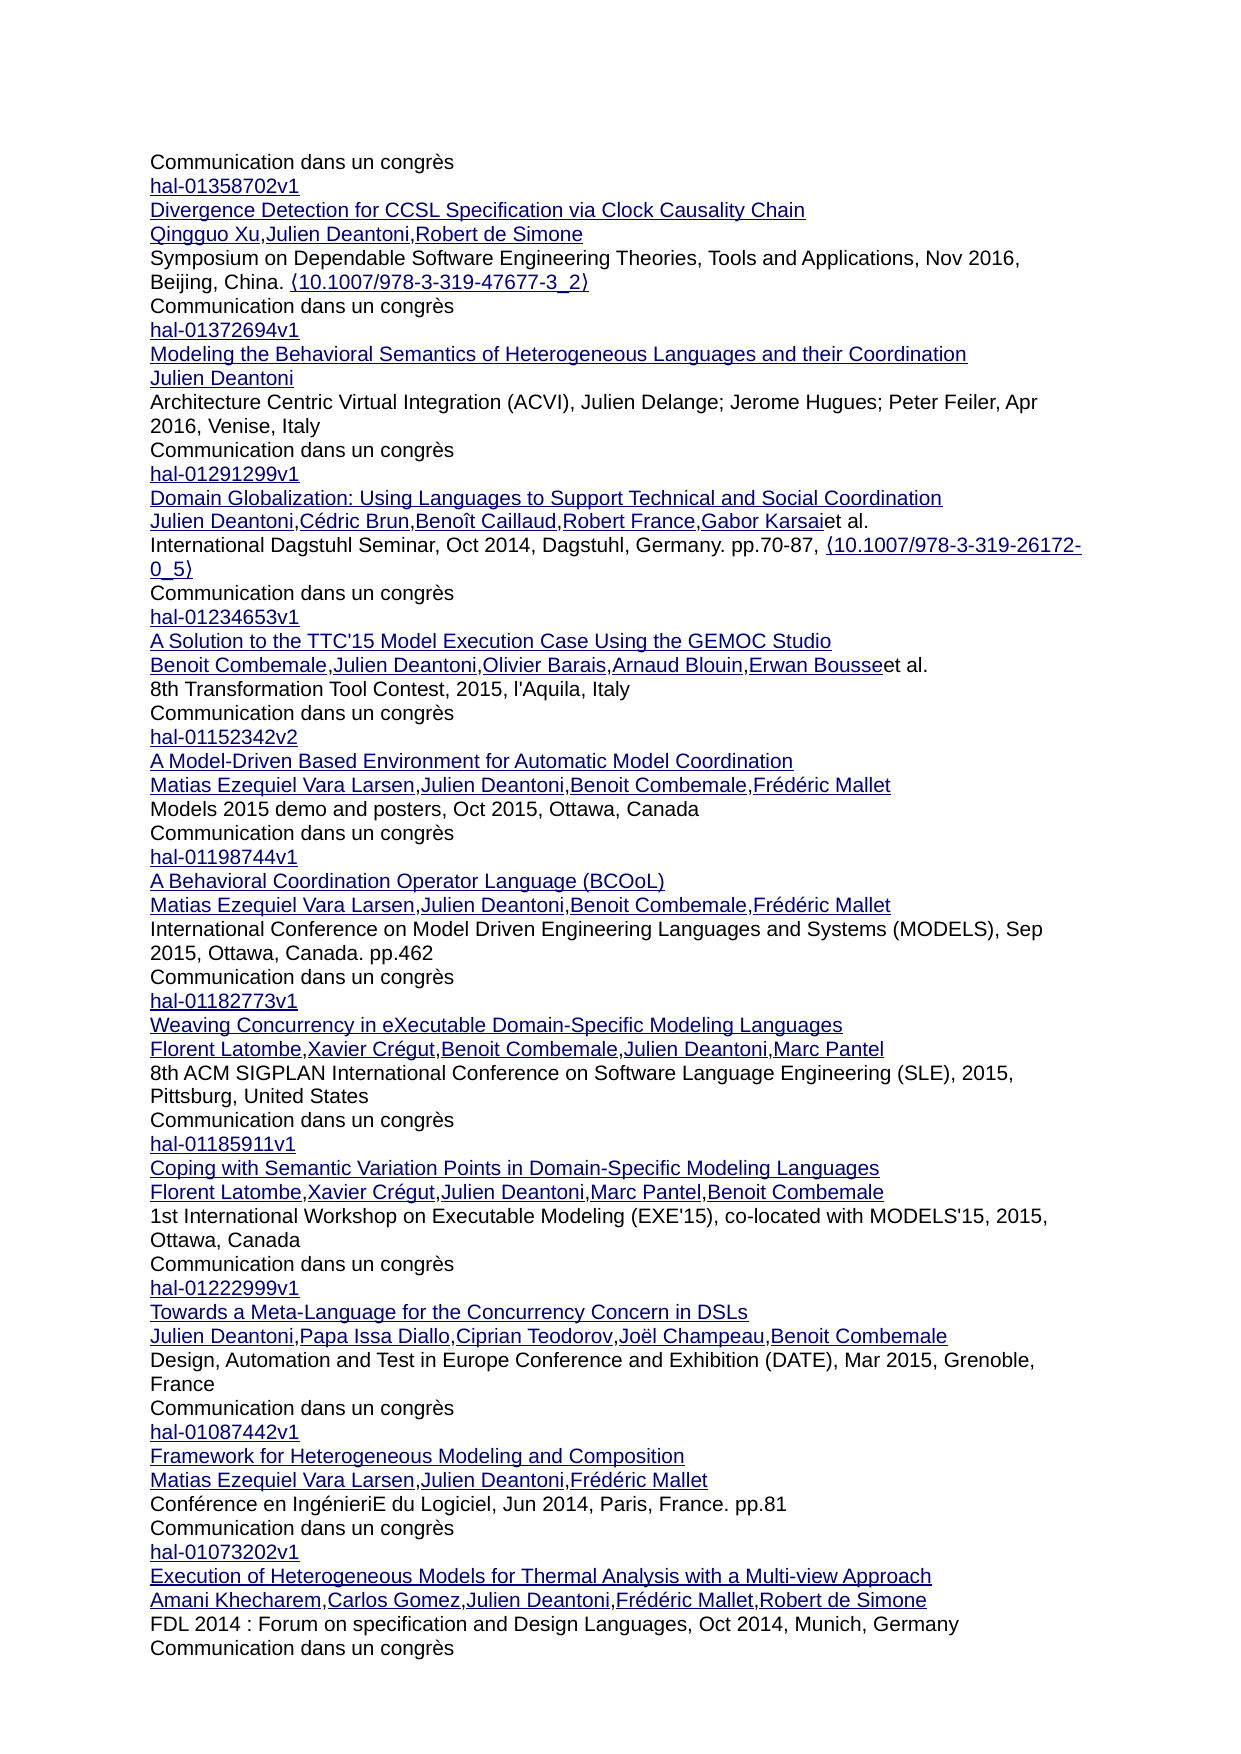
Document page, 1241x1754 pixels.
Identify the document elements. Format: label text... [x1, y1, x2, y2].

table_cell Domain Globalization: Using Languages to Support Technical and Social Coordination Julien Deantoni,Cédric Brun,Benoît Caillaud,Robert France,Gabor Karsaiet al. International Dagstuhl Seminar, Oct 2014, Dagstuhl, Germany. pp.70-87, ⟨10.1007/978-3-319-26172-0_5⟩ Communication dans un congrès hal-01234653v1 [150, 485, 1090, 629]
table_cell Towards a Meta-Language for the Concurrency Concern in DSLs Julien Deantoni,Papa Issa Diallo,Ciprian Teodorov,Joël Champeau,Benoit Combemale Design, Automation and Test in Europe Conference and Exhibition (DATE), Mar 2015, Grenoble, France Communication dans un congrès hal-01087442v1 [150, 1300, 1090, 1444]
table_cell A Behavioral Coordination Operator Language (BCOoL) Matias Ezequiel Vara Larsen,Julien Deantoni,Benoit Combemale,Frédéric Mallet International Conference on Model Driven Engineering Languages and Systems (MODELS), Sep 2015, Ottawa, Canada. pp.462 Communication dans un congrès hal-01182773v1 [150, 869, 1090, 1012]
table_cell Weaving Concurrency in eXecutable Domain-Specific Modeling Languages Florent Latombe,Xavier Crégut,Benoit Combemale,Julien Deantoni,Marc Pantel 8th ACM SIGPLAN International Conference on Software Language Engineering (SLE), 2015, Pittsburg, United States Communication dans un congrès hal-01185911v1 [150, 1013, 1090, 1156]
table_cell Coping with Semantic Variation Points in Domain-Specific Modeling Languages Florent Latombe,Xavier Crégut,Julien Deantoni,Marc Pantel,Benoit Combemale 1st International Workshop on Executable Modeling (EXE'15), co-located with MODELS'15, 2015, Ottawa, Canada Communication dans un congrès hal-01222999v1 [150, 1156, 1090, 1300]
table_cell Framework for Heterogeneous Modeling and Composition Matias Ezequiel Vara Larsen,Julien Deantoni,Frédéric Mallet Conférence en IngénieriE du Logiciel, Jun 2014, Paris, France. pp.81 Communication dans un congrès hal-01073202v1 [150, 1444, 1090, 1563]
table_cell Communication dans un congrès hal-01358702v1 [150, 150, 1090, 198]
table_cell A Solution to the TTC'15 Model Execution Case Using the GEMOC Studio Benoit Combemale,Julien Deantoni,Olivier Barais,Arnaud Blouin,Erwan Bousseet al. 8th Transformation Tool Contest, 2015, l'Aquila, Italy Communication dans un congrès hal-01152342v2 [150, 629, 1090, 749]
table_cell Execution of Heterogeneous Models for Thermal Analysis with a Multi-view Approach Amani Khecharem,Carlos Gomez,Julien Deantoni,Frédéric Mallet,Robert de Simone FDL 2014 : Forum on specification and Design Languages, Oct 2014, Munich, Germany Communication dans un congrès [150, 1564, 1090, 1659]
table_cell Divergence Detection for CCSL Specification via Clock Causality Chain Qingguo Xu,Julien Deantoni,Robert de Simone Symposium on Dependable Software Engineering Theories, Tools and Applications, Nov 2016, Beijing, China. ⟨10.1007/978-3-319-47677-3_2⟩ Communication dans un congrès hal-01372694v1 [150, 198, 1090, 342]
table_cell Modeling the Behavioral Semantics of Heterogeneous Languages and their Coordination Julien Deantoni Architecture Centric Virtual Integration (ACVI), Julien Delange; Jerome Hugues; Peter Feiler, Apr 2016, Venise, Italy Communication dans un congrès hal-01291299v1 [150, 342, 1090, 485]
table_cell A Model-Driven Based Environment for Automatic Model Coordination Matias Ezequiel Vara Larsen,Julien Deantoni,Benoit Combemale,Frédéric Mallet Models 2015 demo and posters, Oct 2015, Ottawa, Canada Communication dans un congrès hal-01198744v1 [150, 749, 1090, 869]
